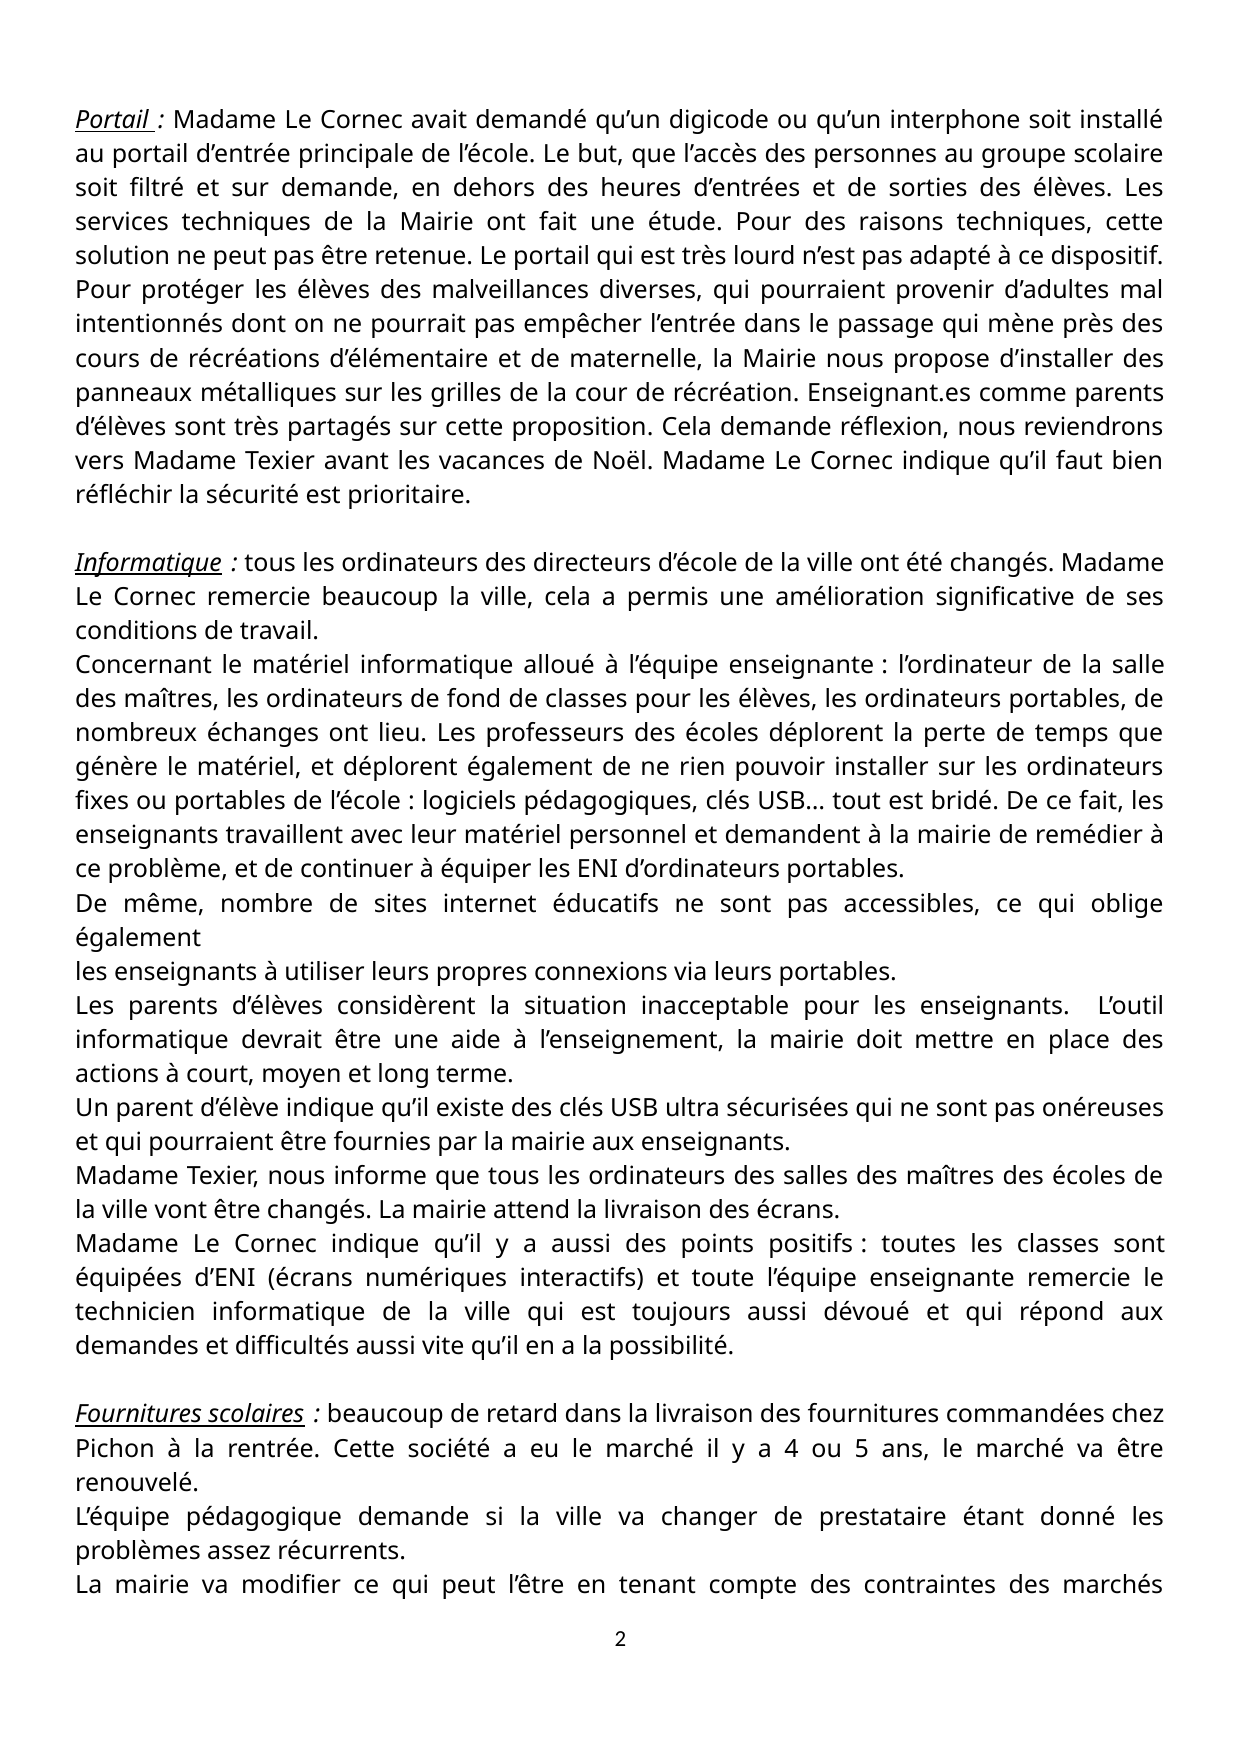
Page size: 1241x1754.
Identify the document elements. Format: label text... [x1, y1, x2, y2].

text Madame Texier, nous informe que tous les ordinateurs des salles des maîtres des écoles de la ville vont être changés. La mairie attend la livraison des écrans. [75, 1158, 1165, 1226]
text Madame Le Cornec indique qu’il y a aussi des points positifs : toutes les classes sont équipées d’ENI (écrans numériques interactifs) et toute l’équipe enseignante remercie le technicien informatique de la ville qui est toujours aussi dévoué et qui répond aux demandes et difficultés aussi vite qu’il en a la possibilité. [75, 1226, 1165, 1362]
text Portail : Madame Le Cornec avait demandé qu’un digicode ou qu’un interphone soit installé au portail d’entrée principale de l’école. Le but, que l’accès des personnes au groupe scolaire soit filtré et sur demande, en dehors des heures d’entrées et de sorties des élèves. Les services techniques de la Mairie ont fait une étude. Pour des raisons techniques, cette solution ne peut pas être retenue. Le portail qui est très lourd n’est pas adapté à ce dispositif. [75, 102, 1165, 272]
text Fournitures scolaires : beaucoup de retard dans la livraison des fournitures commandées chez Pichon à la rentrée. Cette société a eu le marché il y a 4 ou 5 ans, le marché va être renouvelé. [75, 1396, 1165, 1498]
text De même, nombre de sites internet éducatifs ne sont pas accessibles, ce qui oblige également [75, 885, 1165, 953]
text les enseignants à utiliser leurs propres connexions via leurs portables. [75, 953, 1165, 987]
text Informatique : tous les ordinateurs des directeurs d’école de la ville ont été changés. Madame Le Cornec remercie beaucoup la ville, cela a permis une amélioration significative de ses conditions de travail. [75, 544, 1165, 647]
text Pour protéger les élèves des malveillances diverses, qui pourraient provenir d’adultes mal intentionnés dont on ne pourrait pas empêcher l’entrée dans le passage qui mène près des cours de récréations d’élémentaire et de maternelle, la Mairie nous propose d’installer des panneaux métalliques sur les grilles de la cour de récréation. Enseignant.es comme parents d’élèves sont très partagés sur cette proposition. Cela demande réflexion, nous reviendrons vers Madame Texier avant les vacances de Noël. Madame Le Cornec indique qu’il faut bien réfléchir la sécurité est prioritaire. [75, 272, 1165, 511]
text La mairie va modifier ce qui peut l’être en tenant compte des contraintes des marchés [75, 1566, 1165, 1601]
text Les parents d’élèves considèrent la situation inacceptable pour les enseignants. L’outil informatique devrait être une aide à l’enseignement, la mairie doit mettre en place des actions à court, moyen et long terme. [75, 987, 1165, 1089]
text L’équipe pédagogique demande si la ville va changer de prestataire étant donné les problèmes assez récurrents. [75, 1498, 1165, 1566]
text Un parent d’élève indique qu’il existe des clés USB ultra sécurisées qui ne sont pas onéreuses et qui pourraient être fournies par la mairie aux enseignants. [75, 1089, 1165, 1158]
text Concernant le matériel informatique alloué à l’équipe enseignante : l’ordinateur de la salle des maîtres, les ordinateurs de fond de classes pour les élèves, les ordinateurs portables, de nombreux échanges ont lieu. Les professeurs des écoles déplorent la perte de temps que génère le matériel, et déplorent également de ne rien pouvoir installer sur les ordinateurs fixes ou portables de l’école : logiciels pédagogiques, clés USB… tout est bridé. De ce fait, les enseignants travaillent avec leur matériel personnel et demandent à la mairie de remédier à ce problème, et de continuer à équiper les ENI d’ordinateurs portables. [75, 647, 1165, 885]
